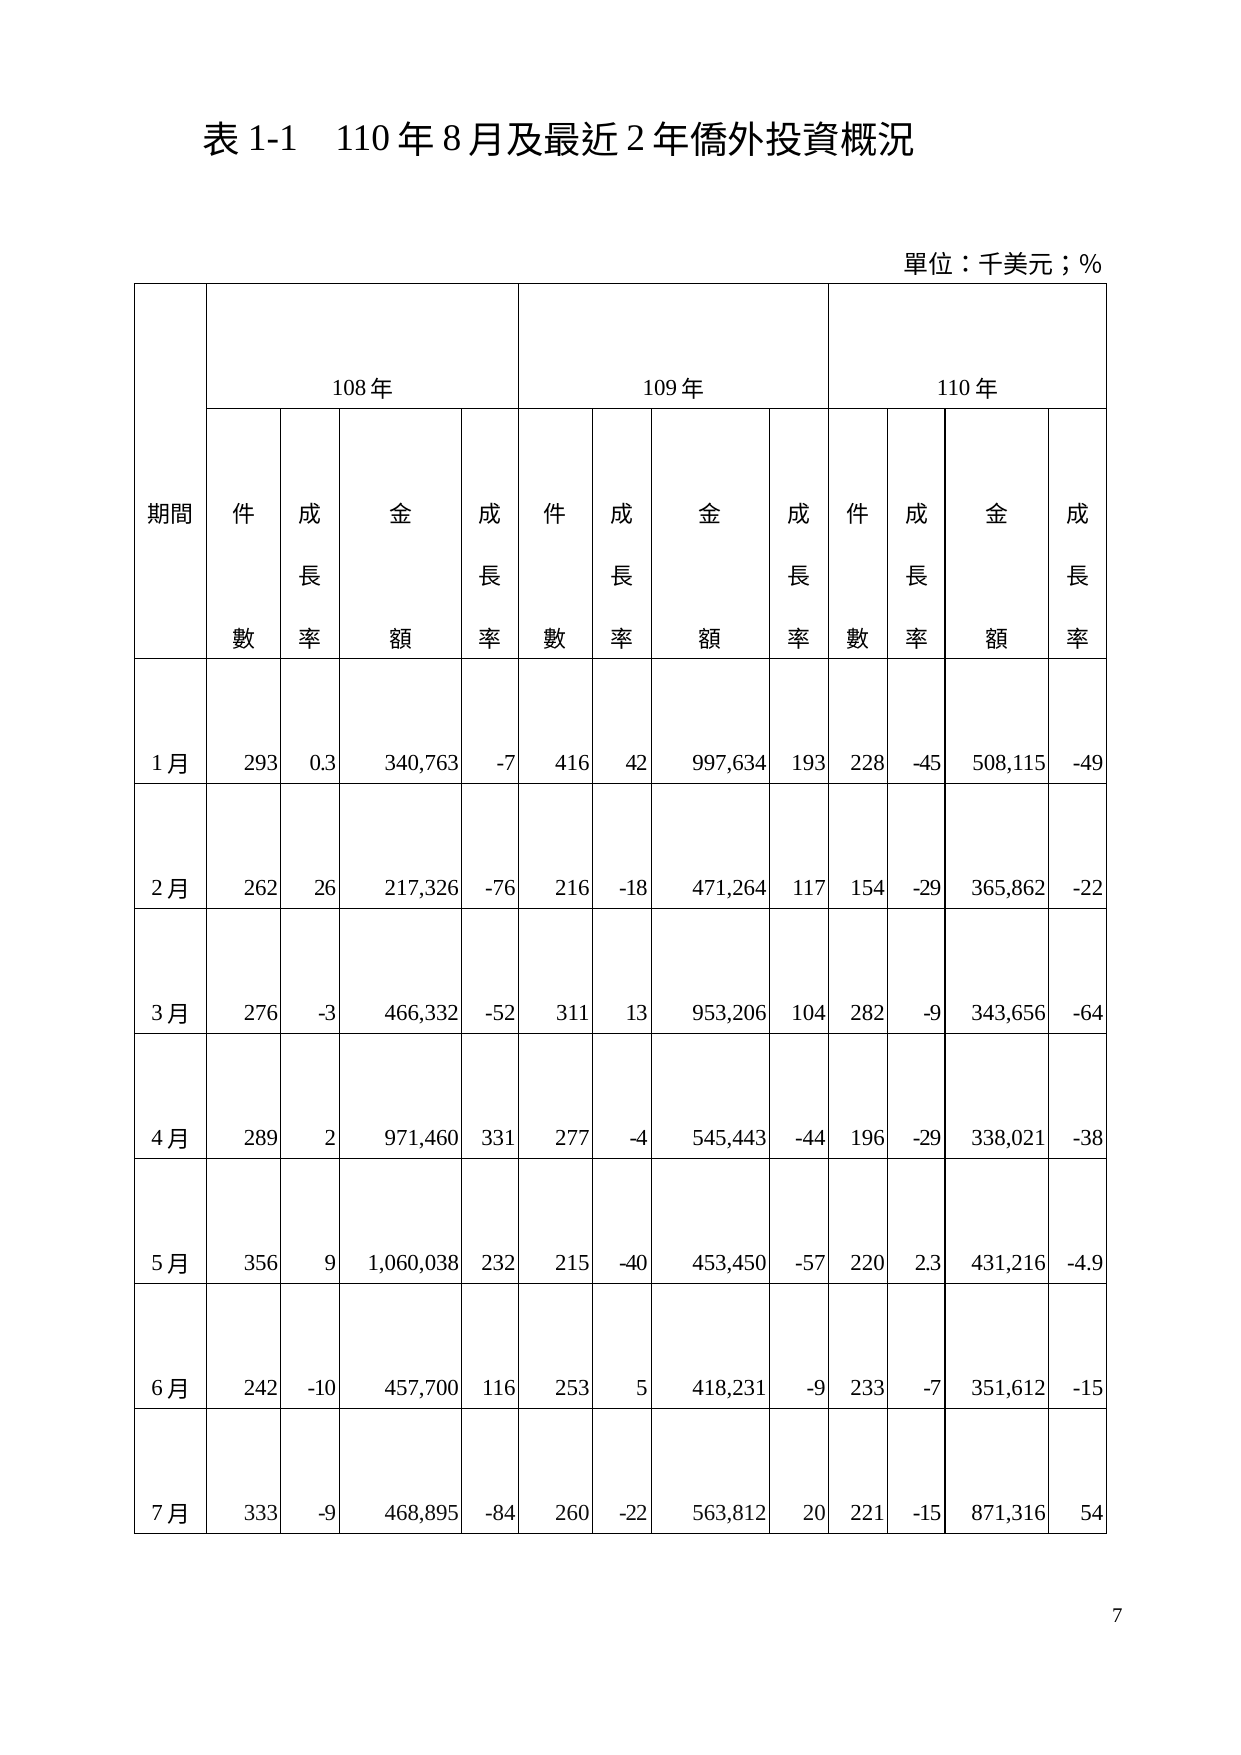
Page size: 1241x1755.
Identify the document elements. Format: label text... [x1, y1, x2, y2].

table_cell 2 [281, 1034, 339, 1158]
table_cell 215 [519, 1159, 592, 1283]
table_cell -15 [888, 1409, 944, 1533]
table_cell 871,316 [946, 1409, 1048, 1533]
table_cell 件 數 [519, 409, 592, 658]
table_cell -76 [462, 784, 518, 908]
table_cell -18 [593, 784, 651, 908]
table_cell 金 額 [946, 409, 1048, 658]
table_cell 0.3 [281, 659, 339, 783]
table_cell -7 [462, 659, 518, 783]
table_cell 338,021 [946, 1034, 1048, 1158]
table_cell 2.3 [888, 1159, 944, 1283]
table_cell -57 [770, 1159, 828, 1283]
table_cell 4月 [135, 1034, 206, 1158]
table_cell 1月 [135, 659, 206, 783]
table_cell -3 [281, 909, 339, 1033]
table_cell 340,763 [340, 659, 461, 783]
table_cell 期間 [135, 284, 206, 658]
table_cell 563,812 [652, 1409, 769, 1533]
table_cell 343,656 [946, 909, 1048, 1033]
table_cell 196 [829, 1034, 887, 1158]
table_cell 351,612 [946, 1284, 1048, 1408]
table_cell 242 [207, 1284, 280, 1408]
table_cell 件 數 [207, 409, 280, 658]
table_cell -9 [281, 1409, 339, 1533]
table_cell 108年 [207, 284, 518, 408]
table_cell -9 [888, 909, 944, 1033]
table_cell 953,206 [652, 909, 769, 1033]
table_cell 457,700 [340, 1284, 461, 1408]
table_cell 331 [462, 1034, 518, 1158]
table_cell 42 [593, 659, 651, 783]
table_cell -29 [888, 1034, 944, 1158]
table_cell -49 [1049, 659, 1106, 783]
table_cell 220 [829, 1159, 887, 1283]
table_cell 356 [207, 1159, 280, 1283]
table_cell -10 [281, 1284, 339, 1408]
table_cell 金 額 [652, 409, 769, 658]
table_cell 26 [281, 784, 339, 908]
table_cell 217,326 [340, 784, 461, 908]
table_cell 276 [207, 909, 280, 1033]
table_cell 545,443 [652, 1034, 769, 1158]
table_cell -38 [1049, 1034, 1106, 1158]
table_cell -15 [1049, 1284, 1106, 1408]
table_cell 253 [519, 1284, 592, 1408]
table_cell 金 額 [340, 409, 461, 658]
table_cell 468,895 [340, 1409, 461, 1533]
table_cell 233 [829, 1284, 887, 1408]
table_cell 232 [462, 1159, 518, 1283]
table_cell 431,216 [946, 1159, 1048, 1283]
table_cell -4 [593, 1034, 651, 1158]
table_cell 1,060,038 [340, 1159, 461, 1283]
table_cell -29 [888, 784, 944, 908]
table_cell -44 [770, 1034, 828, 1158]
table_cell 282 [829, 909, 887, 1033]
table_cell -84 [462, 1409, 518, 1533]
table_cell 971,460 [340, 1034, 461, 1158]
table_cell -40 [593, 1159, 651, 1283]
table_cell 7月 [135, 1409, 206, 1533]
table_cell 成 長 率 [770, 409, 828, 658]
table_cell -52 [462, 909, 518, 1033]
table_cell 289 [207, 1034, 280, 1158]
table_cell 9 [281, 1159, 339, 1283]
table_cell 成 長 率 [888, 409, 944, 658]
table_cell 成 長 率 [281, 409, 339, 658]
table_header [134, 221, 518, 283]
table_cell 262 [207, 784, 280, 908]
table_cell 2月 [135, 784, 206, 908]
table_cell 228 [829, 659, 887, 783]
table_cell 333 [207, 1409, 280, 1533]
table_cell -9 [770, 1284, 828, 1408]
table_header 單位：千美元；％ [828, 221, 1106, 283]
table_cell 293 [207, 659, 280, 783]
table_cell 13 [593, 909, 651, 1033]
table_cell 277 [519, 1034, 592, 1158]
table_cell 104 [770, 909, 828, 1033]
table_cell 117 [770, 784, 828, 908]
table_cell -45 [888, 659, 944, 783]
table_cell 成 長 率 [1049, 409, 1106, 658]
table_cell 365,862 [946, 784, 1048, 908]
table_cell 221 [829, 1409, 887, 1533]
table_cell -64 [1049, 909, 1106, 1033]
table_cell 3月 [135, 909, 206, 1033]
table_header [518, 221, 828, 283]
table_cell 997,634 [652, 659, 769, 783]
table_cell 260 [519, 1409, 592, 1533]
table_cell 453,450 [652, 1159, 769, 1283]
table_cell 508,115 [946, 659, 1048, 783]
text 表1-1 110年8月及最近2年僑外投資概況 [152, 96, 1122, 158]
table_cell 110年 [829, 284, 1106, 408]
table_cell 5 [593, 1284, 651, 1408]
table_cell 109年 [519, 284, 828, 408]
table_cell -22 [593, 1409, 651, 1533]
table_cell 成 長 率 [462, 409, 518, 658]
table_cell 466,332 [340, 909, 461, 1033]
table_cell 20 [770, 1409, 828, 1533]
table_cell 154 [829, 784, 887, 908]
table_cell 成 長 率 [593, 409, 651, 658]
table_cell 216 [519, 784, 592, 908]
table_cell -4.9 [1049, 1159, 1106, 1283]
table_cell 416 [519, 659, 592, 783]
table_cell 5月 [135, 1159, 206, 1283]
table_cell 6月 [135, 1284, 206, 1408]
table_cell -7 [888, 1284, 944, 1408]
table_cell 193 [770, 659, 828, 783]
table_cell 471,264 [652, 784, 769, 908]
table_cell -22 [1049, 784, 1106, 908]
table_cell 件 數 [829, 409, 887, 658]
table_cell 54 [1049, 1409, 1106, 1533]
table_cell 418,231 [652, 1284, 769, 1408]
table_cell 116 [462, 1284, 518, 1408]
table_cell 311 [519, 909, 592, 1033]
